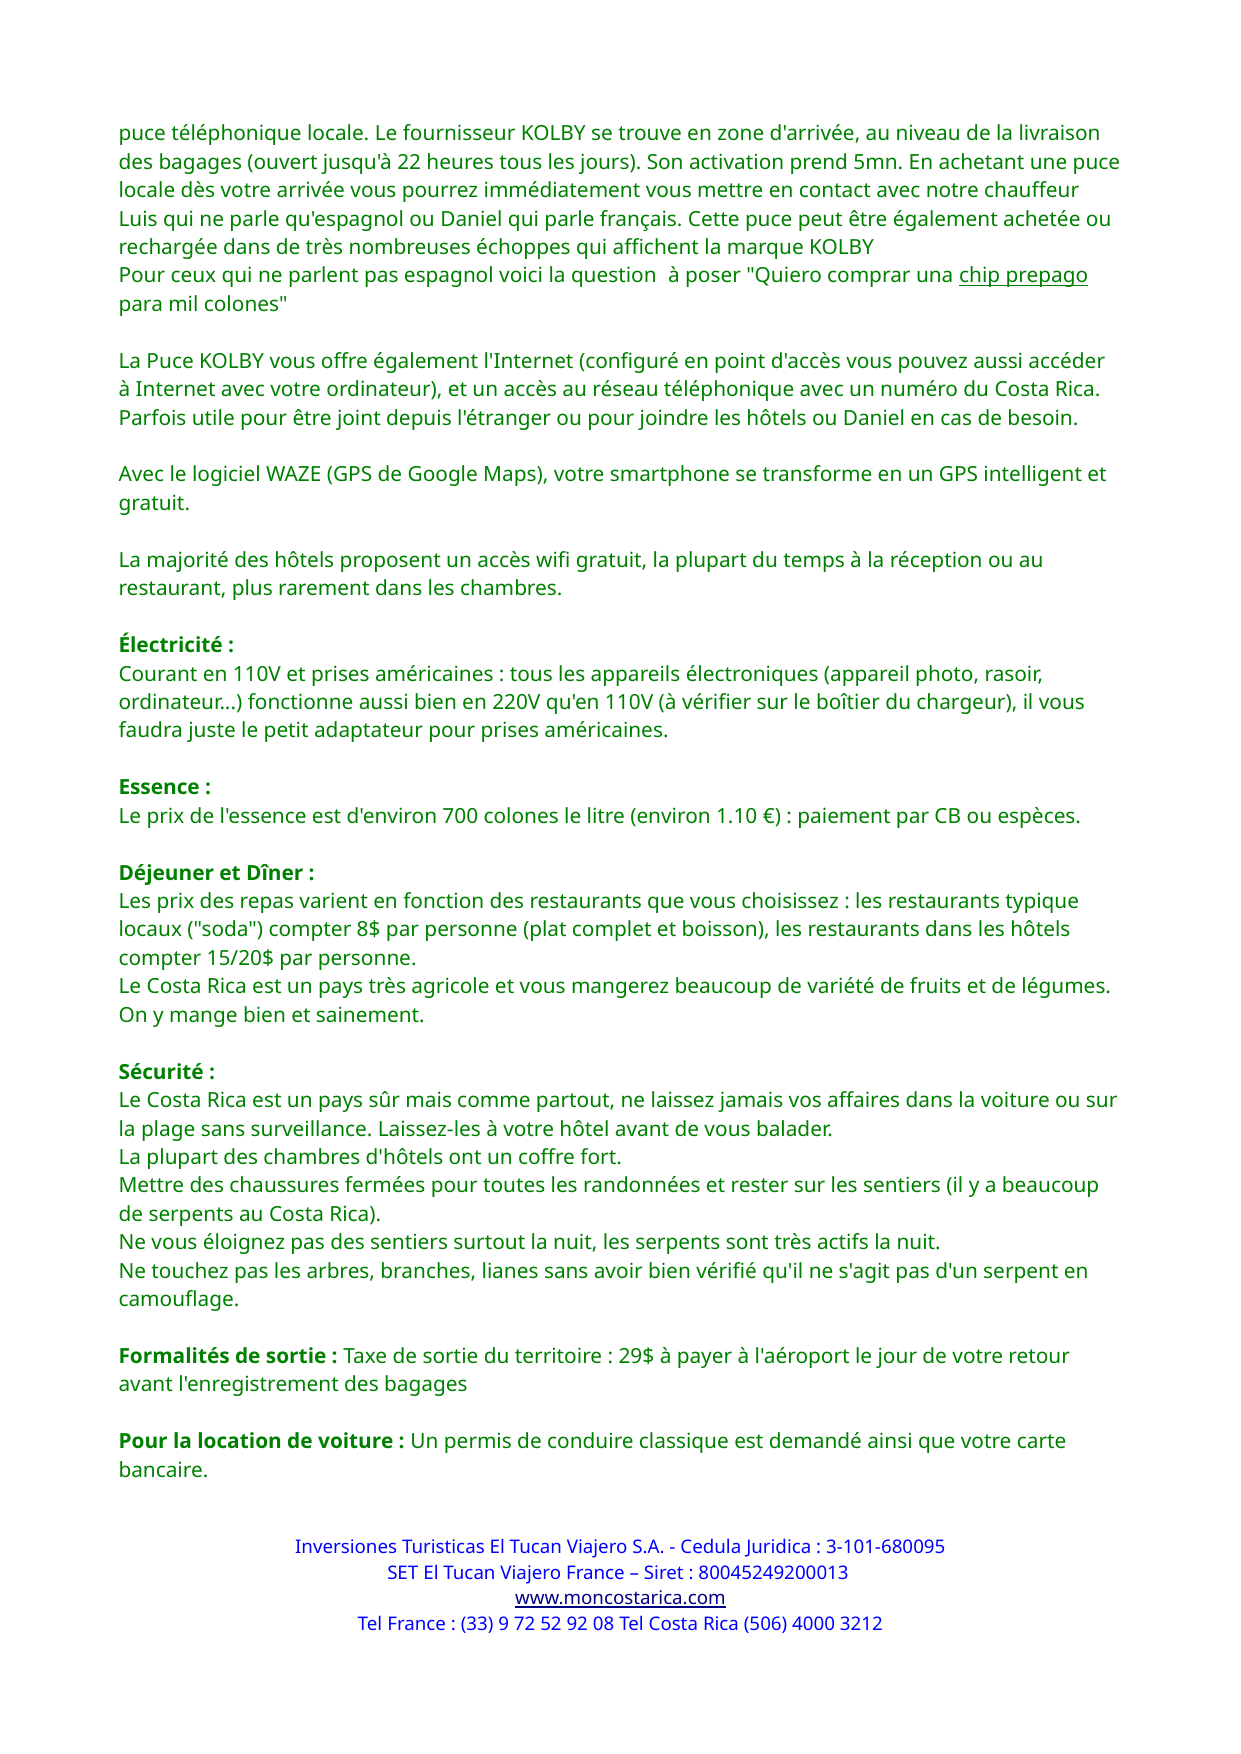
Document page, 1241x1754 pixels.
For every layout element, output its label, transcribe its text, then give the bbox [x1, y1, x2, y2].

text Formalités de sortie : Taxe de sortie du territoire : 29$ à payer à l'aéroport le jour de votre retour avant l'enregistrement des bagages [118, 1313, 1122, 1398]
text Pour ceux qui ne parlent pas espagnol voici la question à poser "Quiero comprar una chip prepago para mil colones" [118, 261, 1122, 317]
text Le Costa Rica est un pays sûr mais comme partout, ne laissez jamais vos affaires dans la voiture ou sur la plage sans surveillance. Laissez-les à votre hôtel avant de vous balader. [118, 1085, 1122, 1142]
text Pour la location de voiture : Un permis de conduire classique est demandé ainsi que votre carte bancaire. [118, 1426, 1122, 1483]
text Mettre des chaussures fermées pour toutes les randonnées et rester sur les sentiers (il y a beaucoup de serpents au Costa Rica). [118, 1171, 1122, 1227]
text Ne touchez pas les arbres, branches, lianes sans avoir bien vérifié qu'il ne s'agit pas d'un serpent en camouflage. [118, 1256, 1122, 1313]
text Électricité : Courant en 110V et prises américaines : tous les appareils électroniques (appareil photo, rasoir, ordinateur...) fonctionne aussi bien en 220V qu'en 110V (à vérifier sur le boîtier du chargeur), il vous faudra juste le petit adaptateur pour prises américaines. [118, 630, 1122, 744]
text La Puce KOLBY vous offre également l'Internet (configuré en point d'accès vous pouvez aussi accéder à Internet avec votre ordinateur), et un accès au réseau téléphonique avec un numéro du Costa Rica. Parfois utile pour être joint depuis l'étranger ou pour joindre les hôtels ou Daniel en cas de besoin. Avec le logiciel WAZE (GPS de Google Maps), votre smartphone se transforme en un GPS intelligent et gratuit. La majorité des hôtels proposent un accès wifi gratuit, la plupart du temps à la réception ou au restaurant, plus rarement dans les chambres. [118, 346, 1122, 602]
text La plupart des chambres d'hôtels ont un coffre fort. [118, 1142, 1122, 1171]
text Sécurité : [118, 1057, 1122, 1085]
text Essence : Le prix de l'essence est d'environ 700 colones le litre (environ 1.10 €) : paiement par CB ou espèces. [118, 744, 1122, 858]
text Ne vous éloignez pas des sentiers surtout la nuit, les serpents sont très actifs la nuit. [118, 1227, 1122, 1256]
text puce téléphonique locale. Le fournisseur KOLBY se trouve en zone d'arrivée, au niveau de la livraison des bagages (ouvert jusqu'à 22 heures tous les jours). Son activation prend 5mn. En achetant une puce locale dès votre arrivée vous pourrez immédiatement vous mettre en contact avec notre chauffeur Luis qui ne parle qu'espagnol ou Daniel qui parle français. Cette puce peut être également achetée ou rechargée dans de très nombreuses échoppes qui affichent la marque KOLBY [118, 118, 1122, 261]
text Déjeuner et Dîner : Les prix des repas varient en fonction des restaurants que vous choisissez : les restaurants typique locaux ("soda") compter 8$ par personne (plat complet et boisson), les restaurants dans les hôtels compter 15/20$ par personne. Le Costa Rica est un pays très agricole et vous mangerez beaucoup de variété de fruits et de légumes. On y mange bien et sainement. [118, 858, 1122, 1028]
